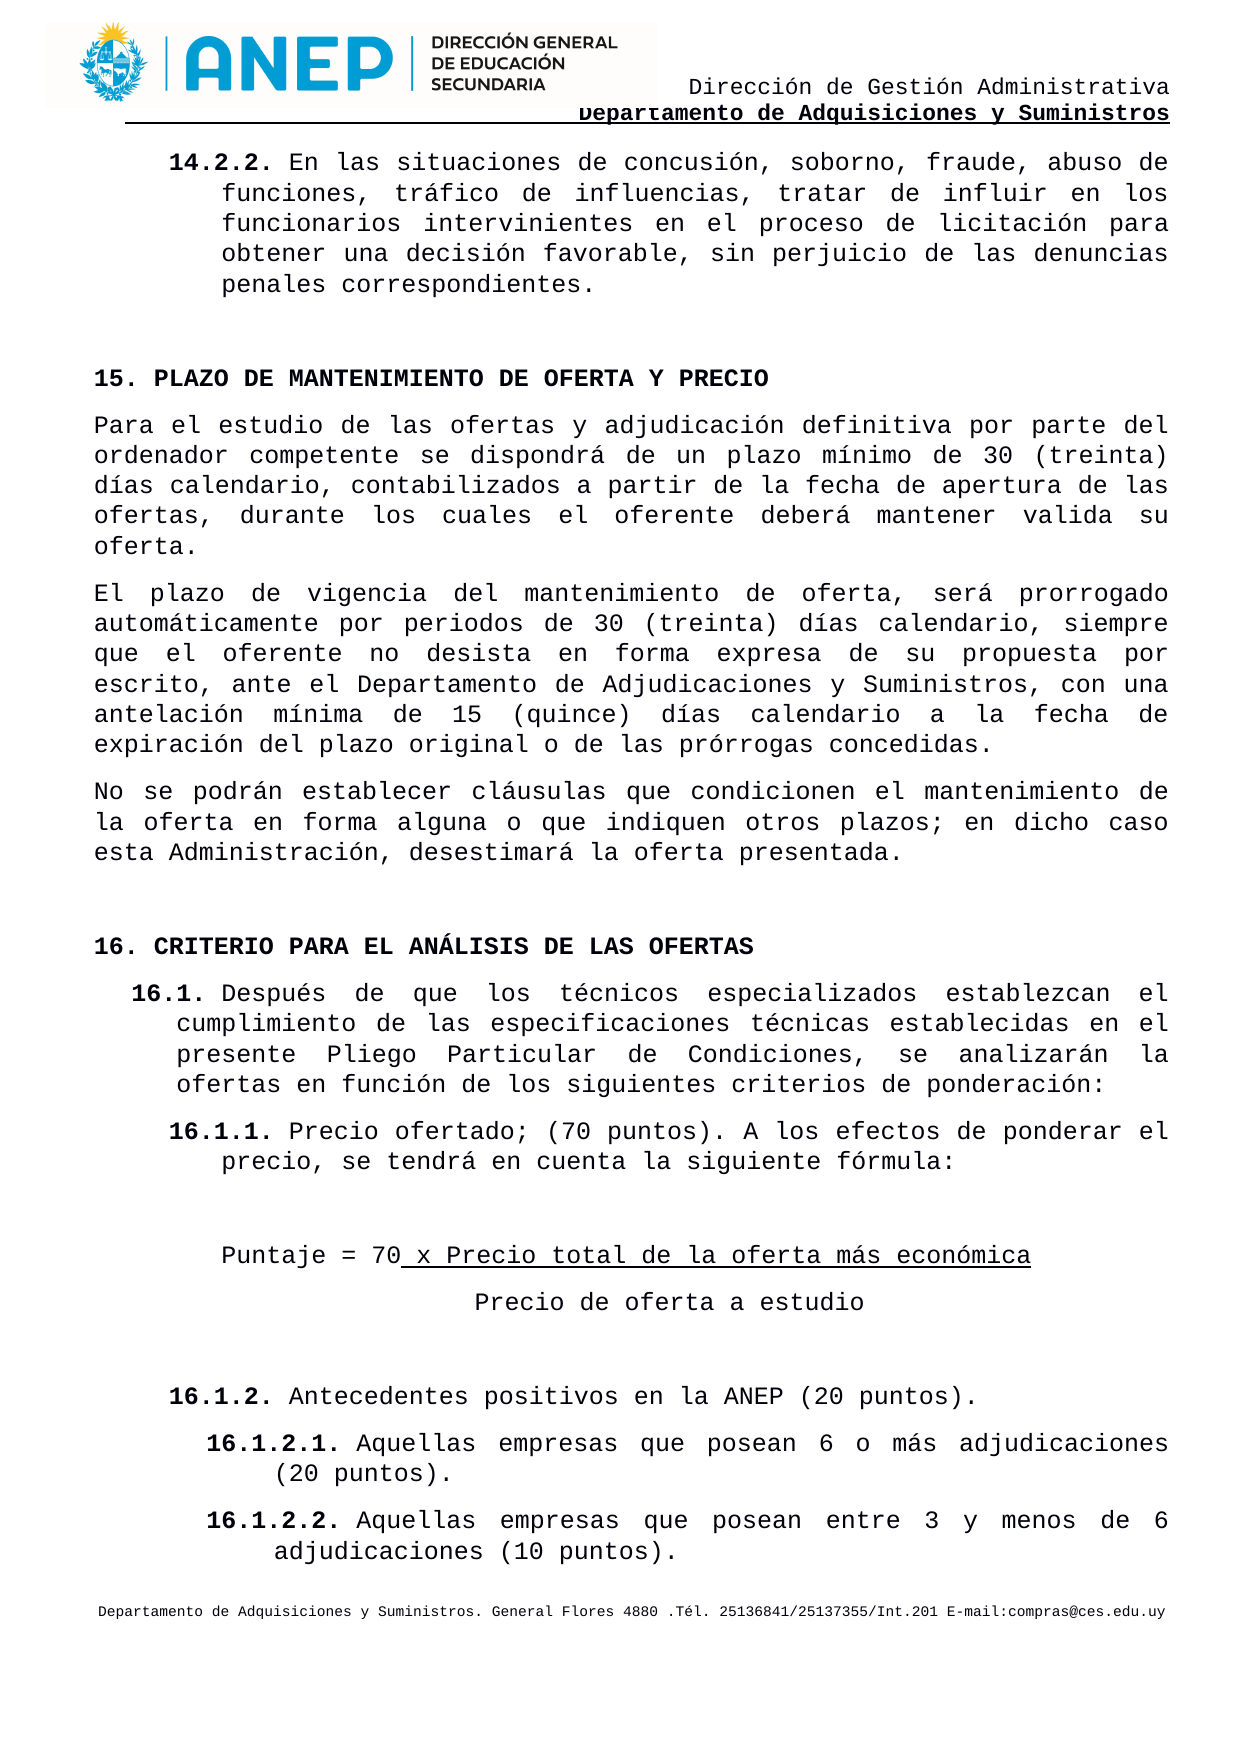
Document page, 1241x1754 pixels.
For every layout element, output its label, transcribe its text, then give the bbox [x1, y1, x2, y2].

list Aquellas empresas que posean entre 3 y menos de 6 adjudicaciones (10 puntos). [206, 1508, 1169, 1567]
list Aquellas empresas que posean 6 o más adjudicaciones (20 puntos). [206, 1431, 1169, 1489]
list CRITERIO PARA EL ANÁLISIS DE LAS OFERTAS [94, 933, 1169, 962]
list Antecedentes positivos en la ANEP (20 puntos). [169, 1384, 1169, 1412]
list PLAZO DE MANTENIMIENTO DE OFERTA Y PRECIO [94, 365, 1169, 393]
list Puntaje = 70 x Precio total de la oferta más económica [221, 1243, 1169, 1271]
list En las situaciones de concusión, soborno, fraude, abuso de funciones, tráfico de influencias, tratar de influir en los funcionarios intervinientes en el proceso de licitación para obtener una decisión favorable, sin perjuicio de las denuncias penales correspondientes. [169, 150, 1169, 299]
list El plazo de vigencia del mantenimiento de oferta, será prorrogado automáticamente por periodos de 30 (treinta) días calendario, siempre que el oferente no desista en forma expresa de su propuesta por escrito, ante el Departamento de Adjudicaciones y Suministros, con una antelación mínima de 15 (quince) días calendario a la fecha de expiración del plazo original o de las prórrogas concedidas. [94, 580, 1169, 760]
list No se podrán establecer cláusulas que condicionen el mantenimiento de la oferta en forma alguna o que indiquen otros plazos; en dicho caso esta Administración, desestimará la oferta presentada. [94, 779, 1169, 868]
list Precio de oferta a estudio [221, 1290, 1169, 1318]
list Después de que los técnicos especializados establezcan el cumplimiento de las especificaciones técnicas establecidas en el presente Pliego Particular de Condiciones, se analizarán la ofertas en función de los siguientes criterios de ponderación: [131, 981, 1169, 1100]
picture [45, 22, 658, 108]
list Para el estudio de las ofertas y adjudicación definitiva por parte del ordenador competente se dispondrá de un plazo mínimo de 30 (treinta) días calendario, contabilizados a partir de la fecha de apertura de las ofertas, durante los cuales el oferente deberá mantener valida su oferta. [94, 412, 1169, 562]
list Precio ofertado; (70 puntos). A los efectos de ponderar el precio, se tendrá en cuenta la siguiente fórmula: [169, 1118, 1169, 1177]
